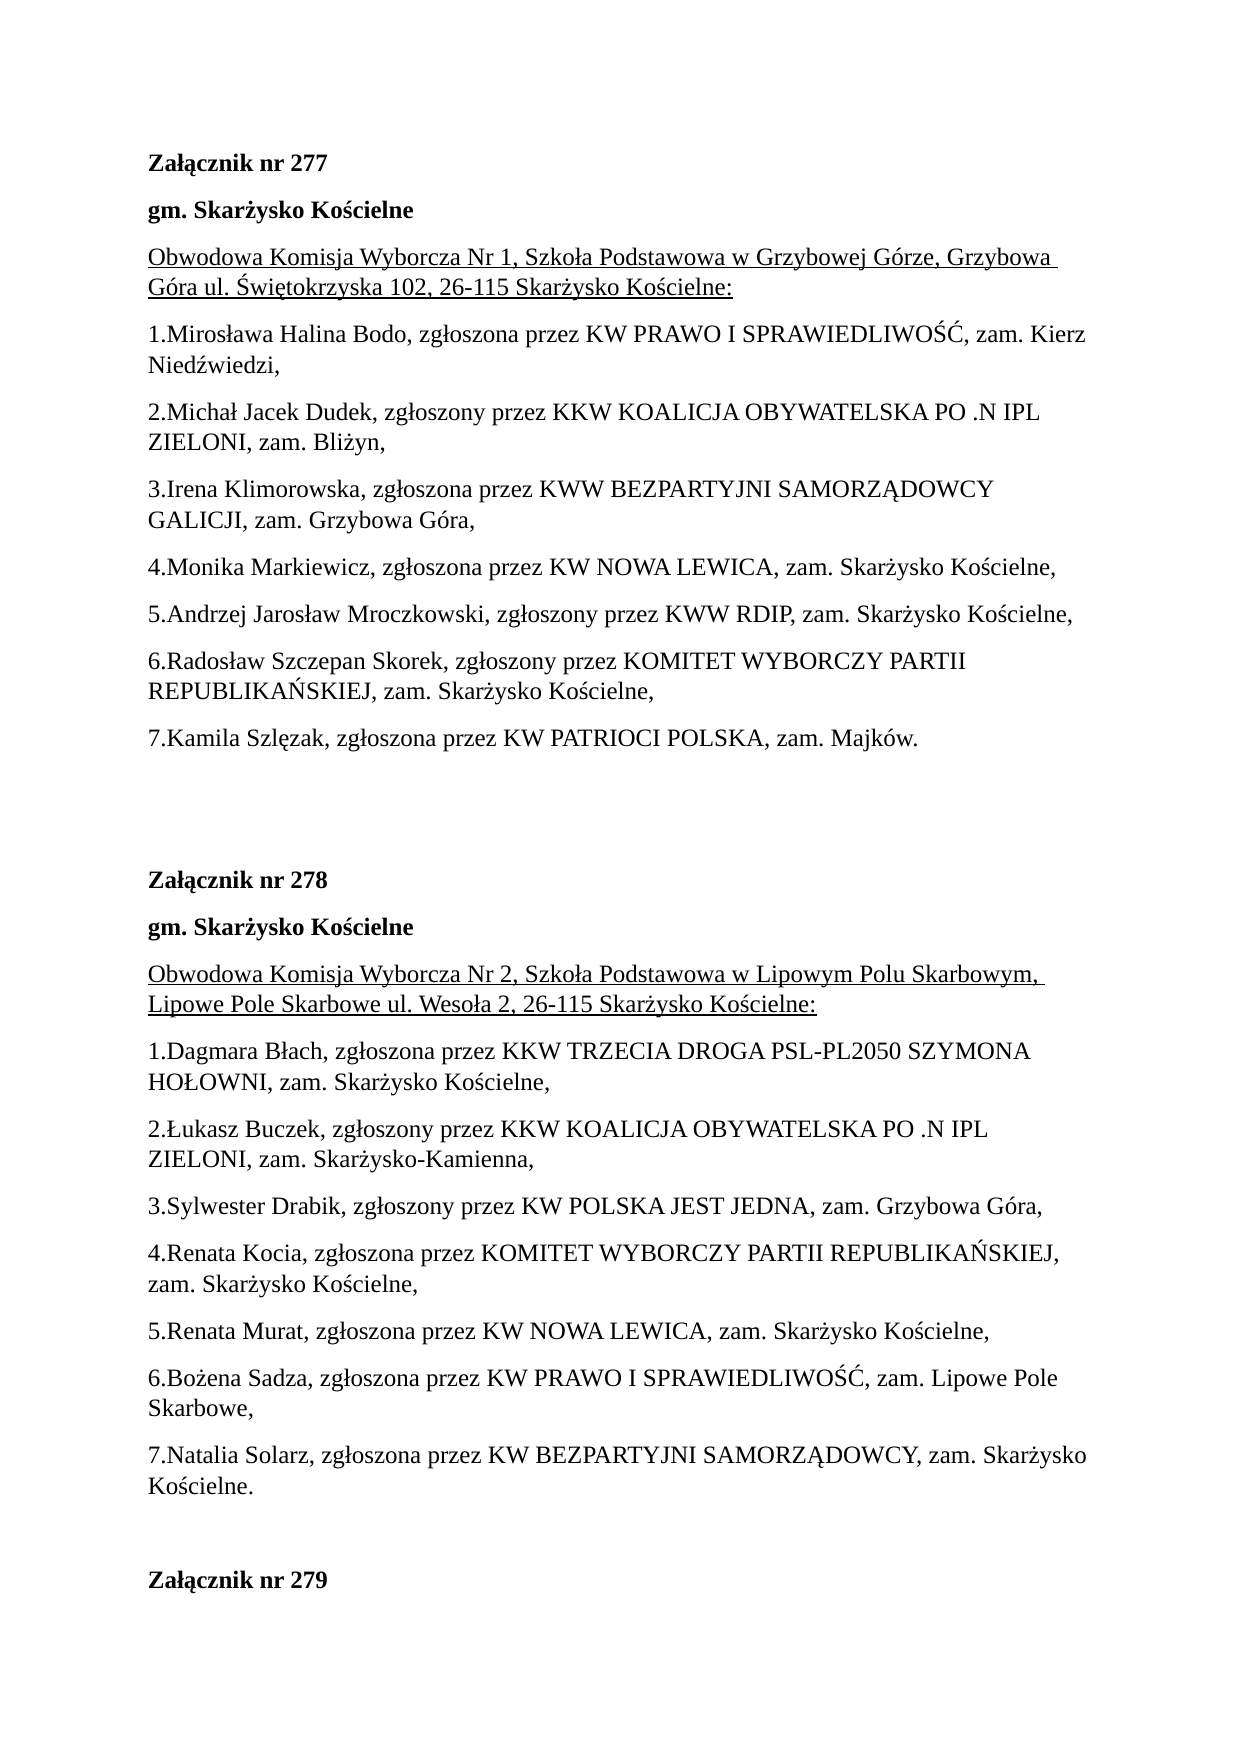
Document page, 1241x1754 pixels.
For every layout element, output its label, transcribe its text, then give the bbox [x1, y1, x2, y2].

text 7.Kamila Szlęzak, zgłoszona przez KW PATRIOCI POLSKA, zam. Majków. [148, 723, 1093, 752]
text Załącznik nr 279 [148, 1565, 1093, 1594]
text 2.Łukasz Buczek, zgłoszony przez KKW KOALICJA OBYWATELSKA PO .N IPL ZIELONI, zam. Skarżysko-Kamienna, [148, 1114, 1093, 1173]
text gm. Skarżysko Kościelne [148, 195, 1093, 223]
text gm. Skarżysko Kościelne [148, 912, 1093, 941]
text 7.Natalia Solarz, zgłoszona przez KW BEZPARTYJNI SAMORZĄDOWCY, zam. Skarżysko Kościelne. [148, 1441, 1093, 1500]
text 3.Sylwester Drabik, zgłoszony przez KW POLSKA JEST JEDNA, zam. Grzybowa Góra, [148, 1191, 1093, 1220]
text 5.Andrzej Jarosław Mroczkowski, zgłoszony przez KWW RDIP, zam. Skarżysko Kościelne, [148, 599, 1093, 628]
text 6.Bożena Sadza, zgłoszona przez KW PRAWO I SPRAWIEDLIWOŚĆ, zam. Lipowe Pole Skarbowe, [148, 1363, 1093, 1422]
text Załącznik nr 278 [148, 865, 1093, 893]
text 3.Irena Klimorowska, zgłoszona przez KWW BEZPARTYJNI SAMORZĄDOWCY GALICJI, zam. Grzybowa Góra, [148, 474, 1093, 533]
text Załącznik nr 277 [148, 148, 1093, 176]
text 1.Dagmara Błach, zgłoszona przez KKW TRZECIA DROGA PSL-PL2050 SZYMONA HOŁOWNI, zam. Skarżysko Kościelne, [148, 1036, 1093, 1096]
text 1.Mirosława Halina Bodo, zgłoszona przez KW PRAWO I SPRAWIEDLIWOŚĆ, zam. Kierz Niedźwiedzi, [148, 319, 1093, 378]
text Obwodowa Komisja Wyborcza Nr 2, Szkoła Podstawowa w Lipowym Polu Skarbowym, Lipowe Pole Skarbowe ul. Wesoła 2, 26-115 Skarżysko Kościelne: [148, 959, 1093, 1018]
text 4.Monika Markiewicz, zgłoszona przez KW NOWA LEWICA, zam. Skarżysko Kościelne, [148, 552, 1093, 581]
text 6.Radosław Szczepan Skorek, zgłoszony przez KOMITET WYBORCZY PARTII REPUBLIKAŃSKIEJ, zam. Skarżysko Kościelne, [148, 646, 1093, 705]
text 2.Michał Jacek Dudek, zgłoszony przez KKW KOALICJA OBYWATELSKA PO .N IPL ZIELONI, zam. Bliżyn, [148, 397, 1093, 456]
text Obwodowa Komisja Wyborcza Nr 1, Szkoła Podstawowa w Grzybowej Górze, Grzybowa Góra ul. Świętokrzyska 102, 26-115 Skarżysko Kościelne: [148, 242, 1093, 301]
text 4.Renata Kocia, zgłoszona przez KOMITET WYBORCZY PARTII REPUBLIKAŃSKIEJ, zam. Skarżysko Kościelne, [148, 1238, 1093, 1298]
text 5.Renata Murat, zgłoszona przez KW NOWA LEWICA, zam. Skarżysko Kościelne, [148, 1316, 1093, 1345]
